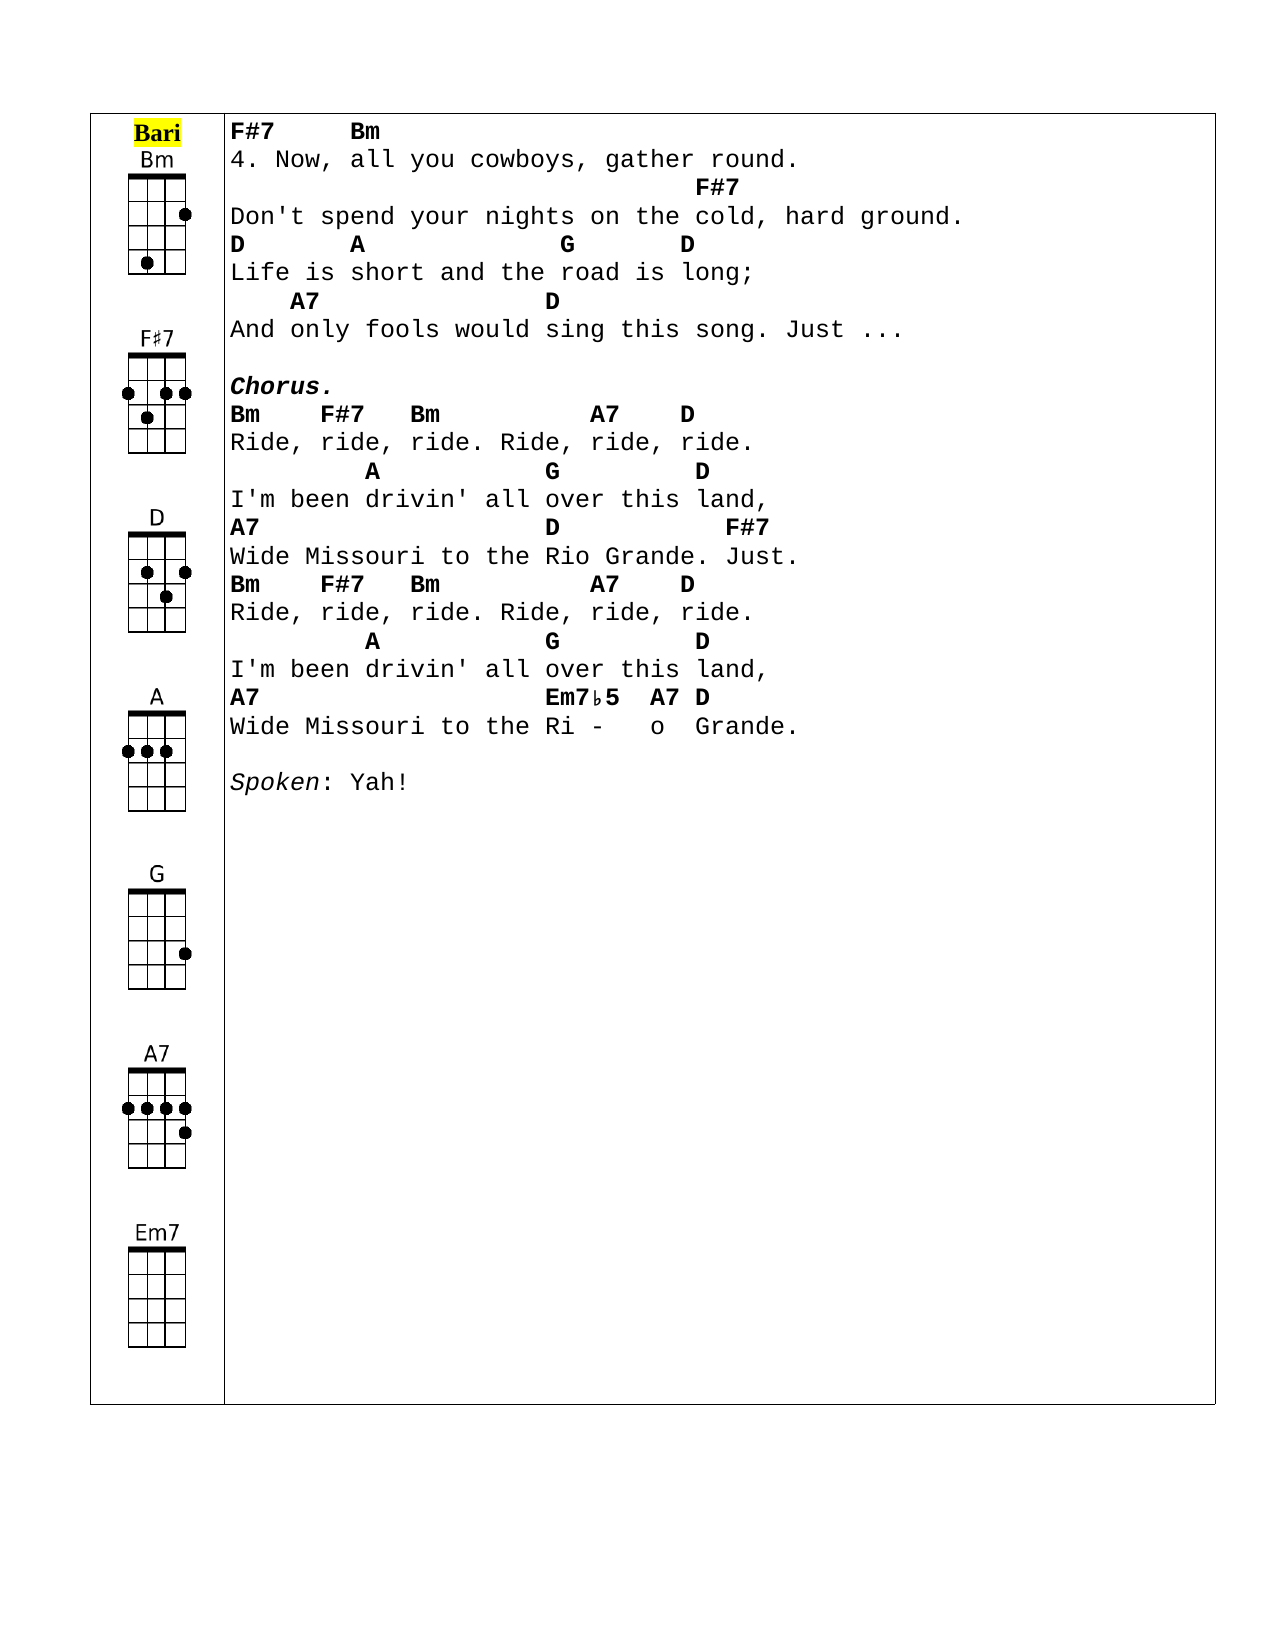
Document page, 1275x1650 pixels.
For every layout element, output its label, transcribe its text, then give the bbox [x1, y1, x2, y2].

picture [100, 683, 214, 834]
table_cell [91, 1220, 100, 1369]
picture [100, 147, 214, 297]
table_cell [91, 1370, 224, 1404]
picture [100, 1219, 214, 1370]
picture [100, 325, 214, 476]
picture [100, 504, 214, 655]
table_cell Bari [91, 114, 224, 504]
table_cell [91, 505, 100, 654]
table_cell [214, 505, 224, 654]
table_header F#7 Bm 4. Now, all you cowboys, gather round. F#7 Don't spend your nights on the cold, hard ground. D A G D Life is short and the road is long; A7 D And only fools would sing this song. Just ... Chorus. Bm F#7 Bm A7 D Ride, ride, ride. Ride, ride, ride. A G D I'm been drivin' all over this land, A7 D F#7 Wide Missouri to the Rio Grande. Just. Bm F#7 Bm A7 D Ride, ride, ride. Ride, ride, ride. A G D I'm been drivin' all over this land, A7 Em7♭5 A7 D Wide Missouri to the Ri - o Grande. Spoken: Yah! [225, 114, 1215, 1404]
picture [100, 862, 214, 1012]
table_cell [214, 1220, 224, 1369]
picture [100, 1040, 214, 1191]
table_cell [91, 655, 224, 1219]
